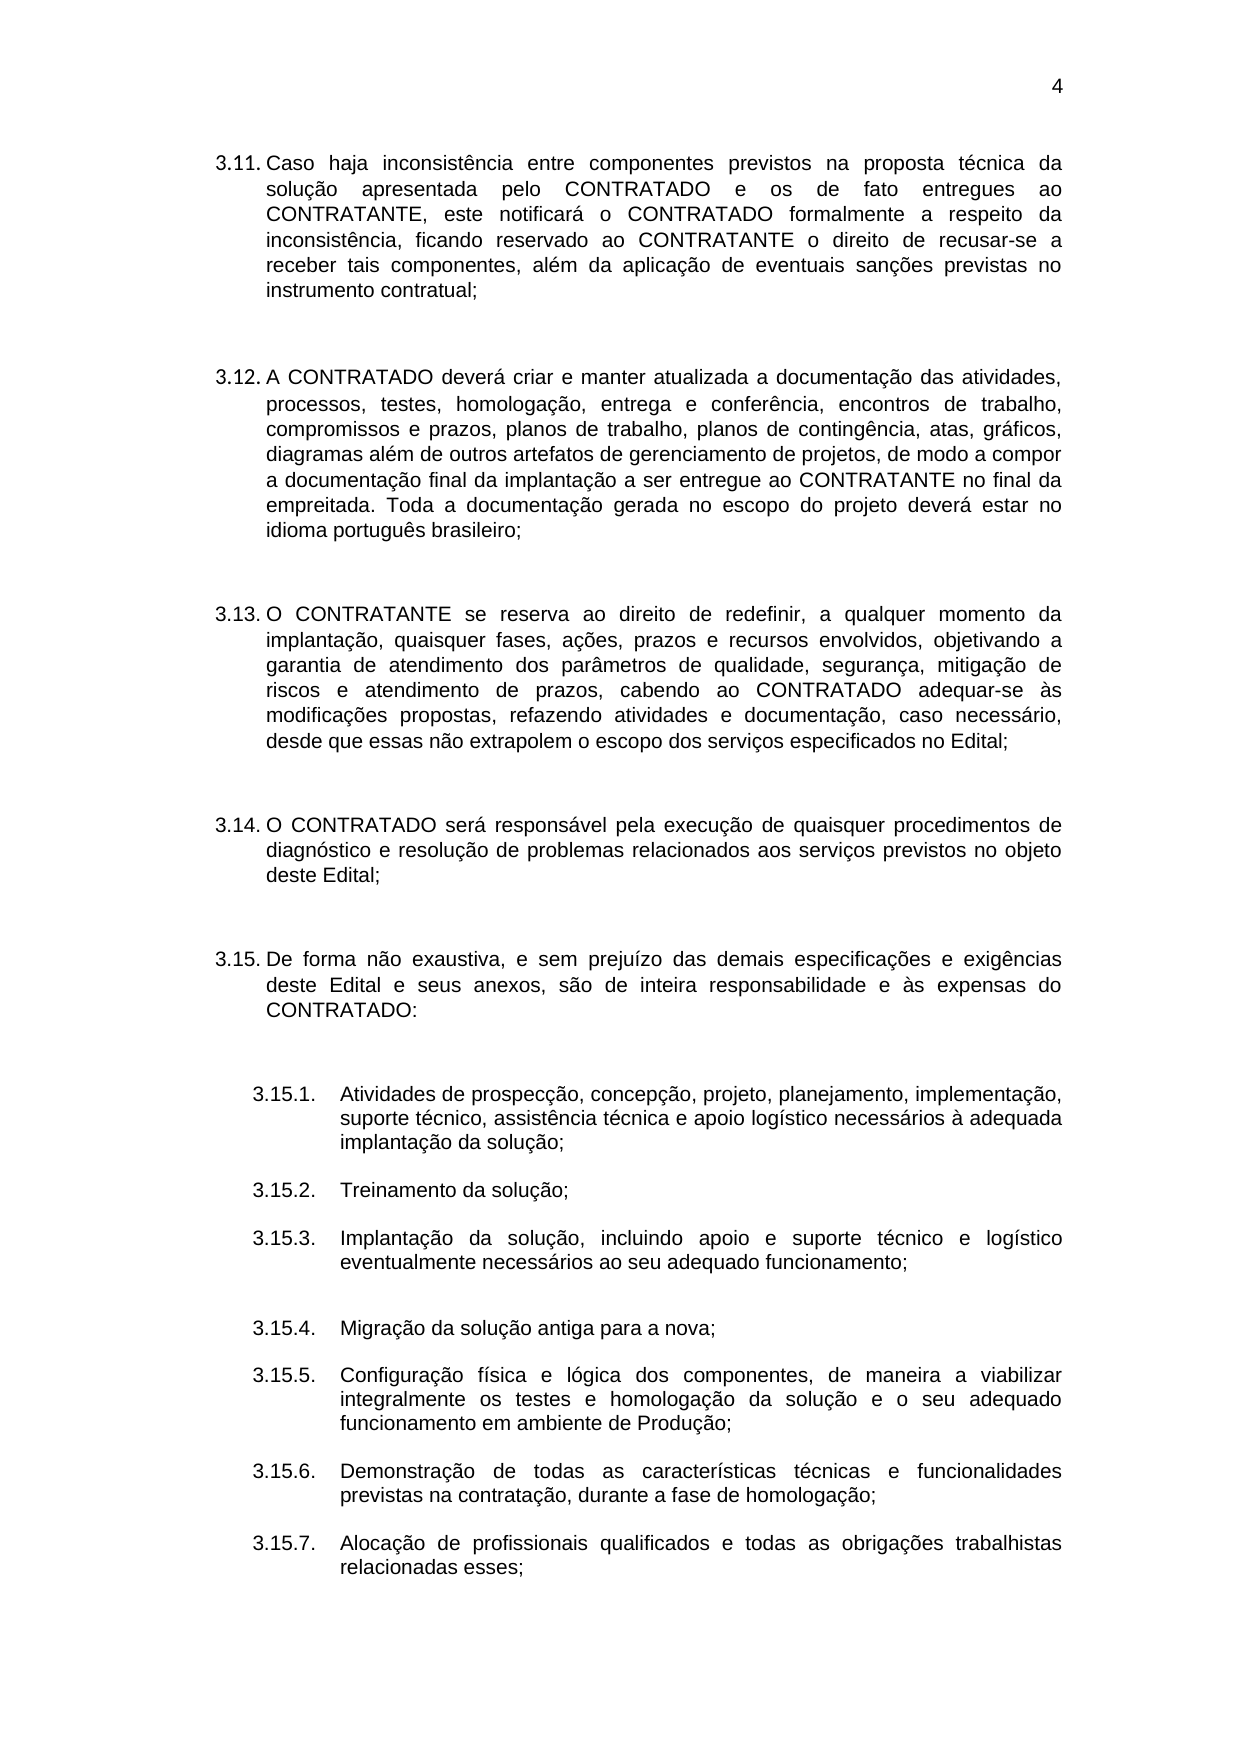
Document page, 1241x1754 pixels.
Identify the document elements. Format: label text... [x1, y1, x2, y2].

list Demonstração de todas as características técnicas e funcionalidades previstas na contratação, durante a fase de homologação; [252, 1459, 1063, 1507]
list Implantação da solução, incluindo apoio e suporte técnico e logístico eventualmente necessários ao seu adequado funcionamento; [252, 1226, 1063, 1273]
list O CONTRATANTE se reserva ao direito de redefinir, a qualquer momento da implantação, quaisquer fases, ações, prazos e recursos envolvidos, objetivando a garantia de atendimento dos parâmetros de qualidade, segurança, mitigação de riscos e atendimento de prazos, cabendo ao CONTRATADO adequar-se às modificações propostas, refazendo atividades e documentação, caso necessário, desde que essas não extrapolem o escopo dos serviços especificados no Edital; [215, 602, 1063, 753]
list A CONTRATADO deverá criar e manter atualizada a documentação das atividades, processos, testes, homologação, entrega e conferência, encontros de trabalho, compromissos e prazos, planos de trabalho, planos de contingência, atas, gráficos, diagramas além de outros artefatos de gerenciamento de projetos, de modo a compor a documentação final da implantação a ser entregue ao CONTRATANTE no final da empreitada. Toda a documentação gerada no escopo do projeto deverá estar no idioma português brasileiro; [215, 362, 1063, 542]
list Alocação de profissionais qualificados e todas as obrigações trabalhistas relacionadas esses; [252, 1531, 1063, 1579]
list O CONTRATADO será responsável pela execução de quaisquer procedimentos de diagnóstico e resolução de problemas relacionados aos serviços previstos no objeto deste Edital; [215, 813, 1063, 887]
list Treinamento da solução; [252, 1178, 1063, 1202]
list Atividades de prospecção, concepção, projeto, planejamento, implementação, suporte técnico, assistência técnica e apoio logístico necessários à adequada implantação da solução; [252, 1082, 1063, 1154]
list Caso haja inconsistência entre componentes previstos na proposta técnica da solução apresentada pelo CONTRATADO e os de fato entregues ao CONTRATANTE, este notificará o CONTRATADO formalmente a respeito da inconsistência, ficando reservado ao CONTRATANTE o direito de recusar-se a receber tais componentes, além da aplicação de eventuais sanções previstas no instrumento contratual; [215, 148, 1063, 302]
list De forma não exaustiva, e sem prejuízo das demais especificações e exigências deste Edital e seus anexos, são de inteira responsabilidade e às expensas do CONTRATADO: [215, 947, 1063, 1022]
list Configuração física e lógica dos componentes, de maneira a viabilizar integralmente os testes e homologação da solução e o seu adequado funcionamento em ambiente de Produção; [252, 1363, 1063, 1435]
list Migração da solução antiga para a nova; [252, 1315, 1063, 1339]
